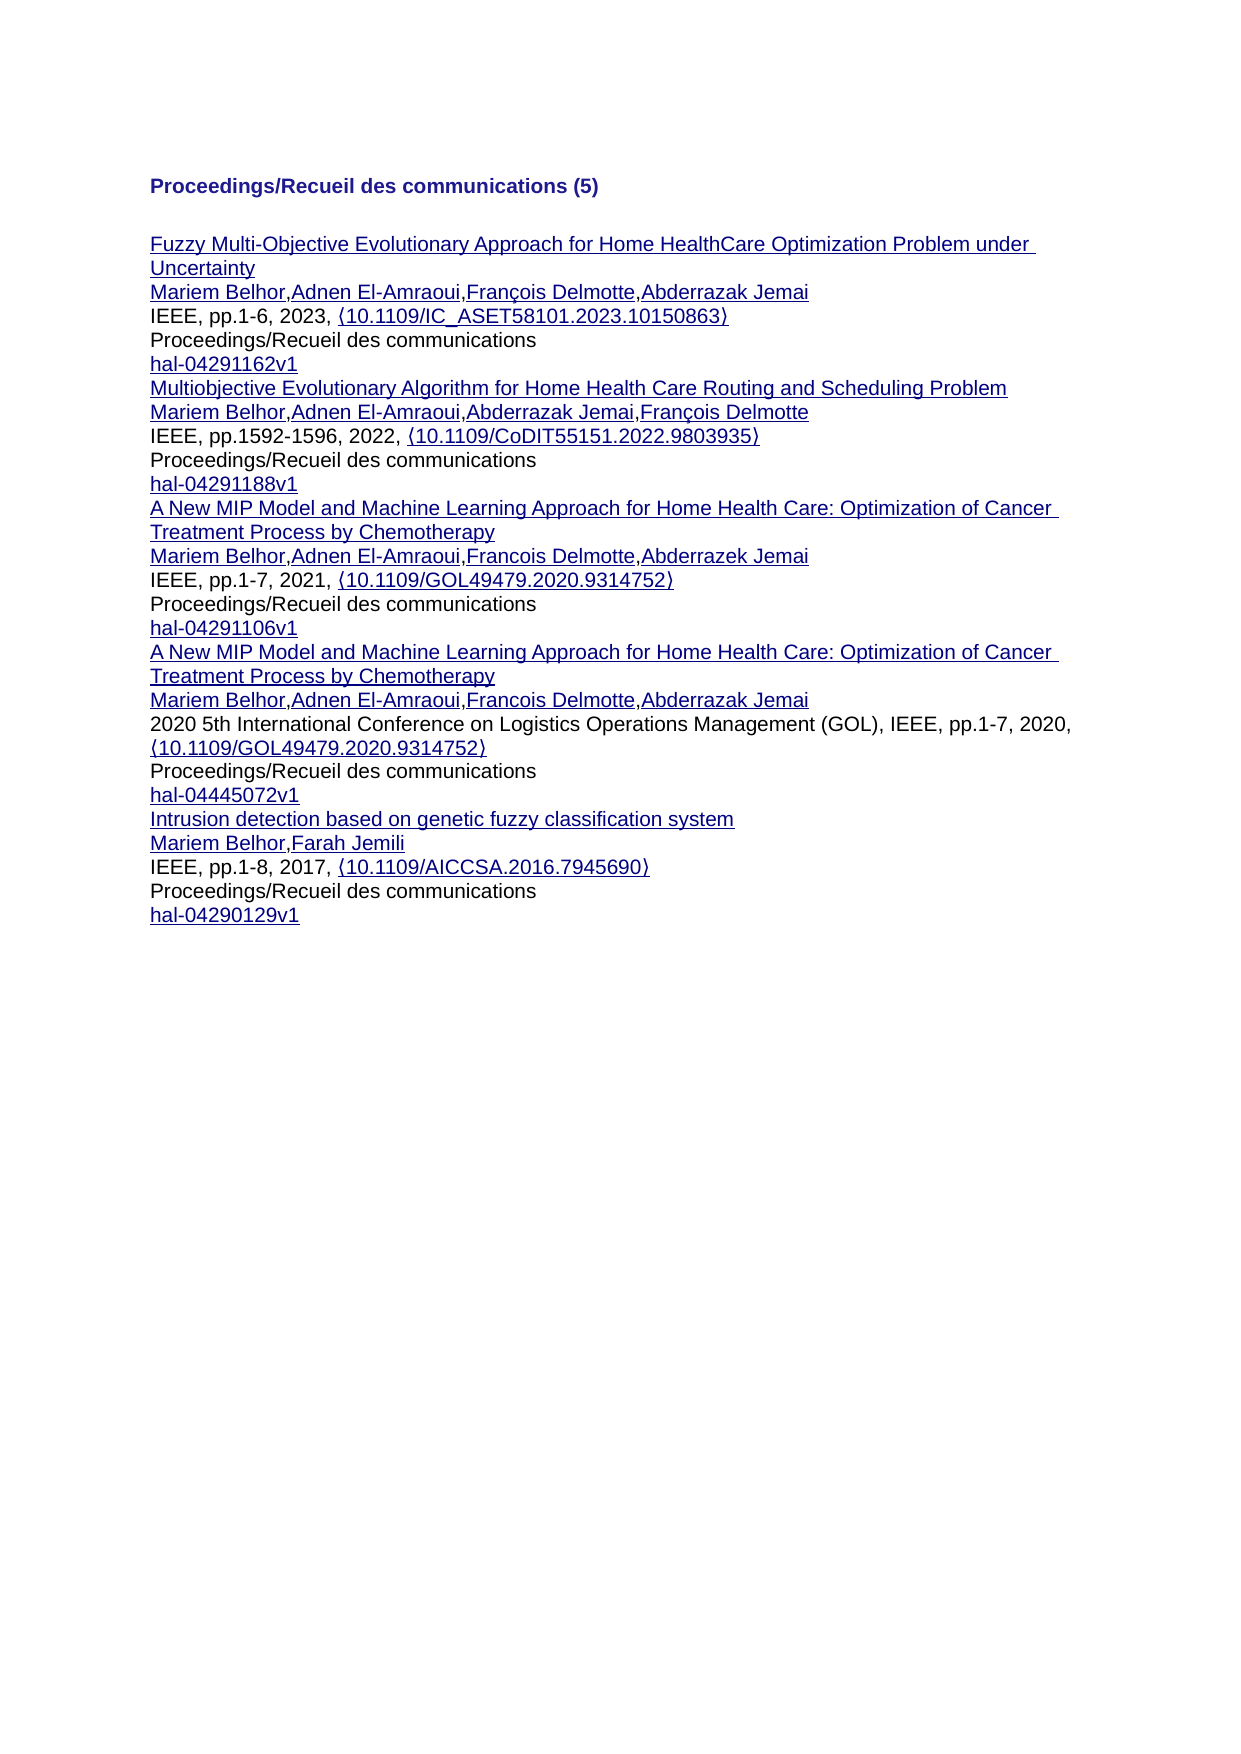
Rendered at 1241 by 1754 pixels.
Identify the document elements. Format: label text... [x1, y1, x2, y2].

table_cell A New MIP Model and Machine Learning Approach for Home Health Care: Optimization of Cancer Treatment Process by Chemotherapy Mariem Belhor,Adnen El-Amraoui,Francois Delmotte,Abderrazek Jemai IEEE, pp.1-7, 2021, ⟨10.1109/GOL49479.2020.9314752⟩ Proceedings/Recueil des communications hal-04291106v1 [150, 496, 1090, 639]
table_cell A New MIP Model and Machine Learning Approach for Home Health Care: Optimization of Cancer Treatment Process by Chemotherapy Mariem Belhor,Adnen El-Amraoui,Francois Delmotte,Abderrazak Jemai 2020 5th International Conference on Logistics Operations Management (GOL), IEEE, pp.1-7, 2020, ⟨10.1109/GOL49479.2020.9314752⟩ Proceedings/Recueil des communications hal-04445072v1 [150, 640, 1090, 807]
table_cell Intrusion detection based on genetic fuzzy classification system Mariem Belhor,Farah Jemili IEEE, pp.1-8, 2017, ⟨10.1109/AICCSA.2016.7945690⟩ Proceedings/Recueil des communications hal-04290129v1 [150, 807, 1090, 927]
subtitle Proceedings/Recueil des communications (5) [150, 174, 1090, 198]
table_header Fuzzy Multi-Objective Evolutionary Approach for Home HealthCare Optimization Problem under Uncertainty Mariem Belhor,Adnen El-Amraoui,François Delmotte,Abderrazak Jemai IEEE, pp.1-6, 2023, ⟨10.1109/IC_ASET58101.2023.10150863⟩ Proceedings/Recueil des communications hal-04291162v1 [150, 232, 1090, 376]
table_cell Multiobjective Evolutionary Algorithm for Home Health Care Routing and Scheduling Problem Mariem Belhor,Adnen El-Amraoui,Abderrazak Jemai,François Delmotte IEEE, pp.1592-1596, 2022, ⟨10.1109/CoDIT55151.2022.9803935⟩ Proceedings/Recueil des communications hal-04291188v1 [150, 376, 1090, 496]
